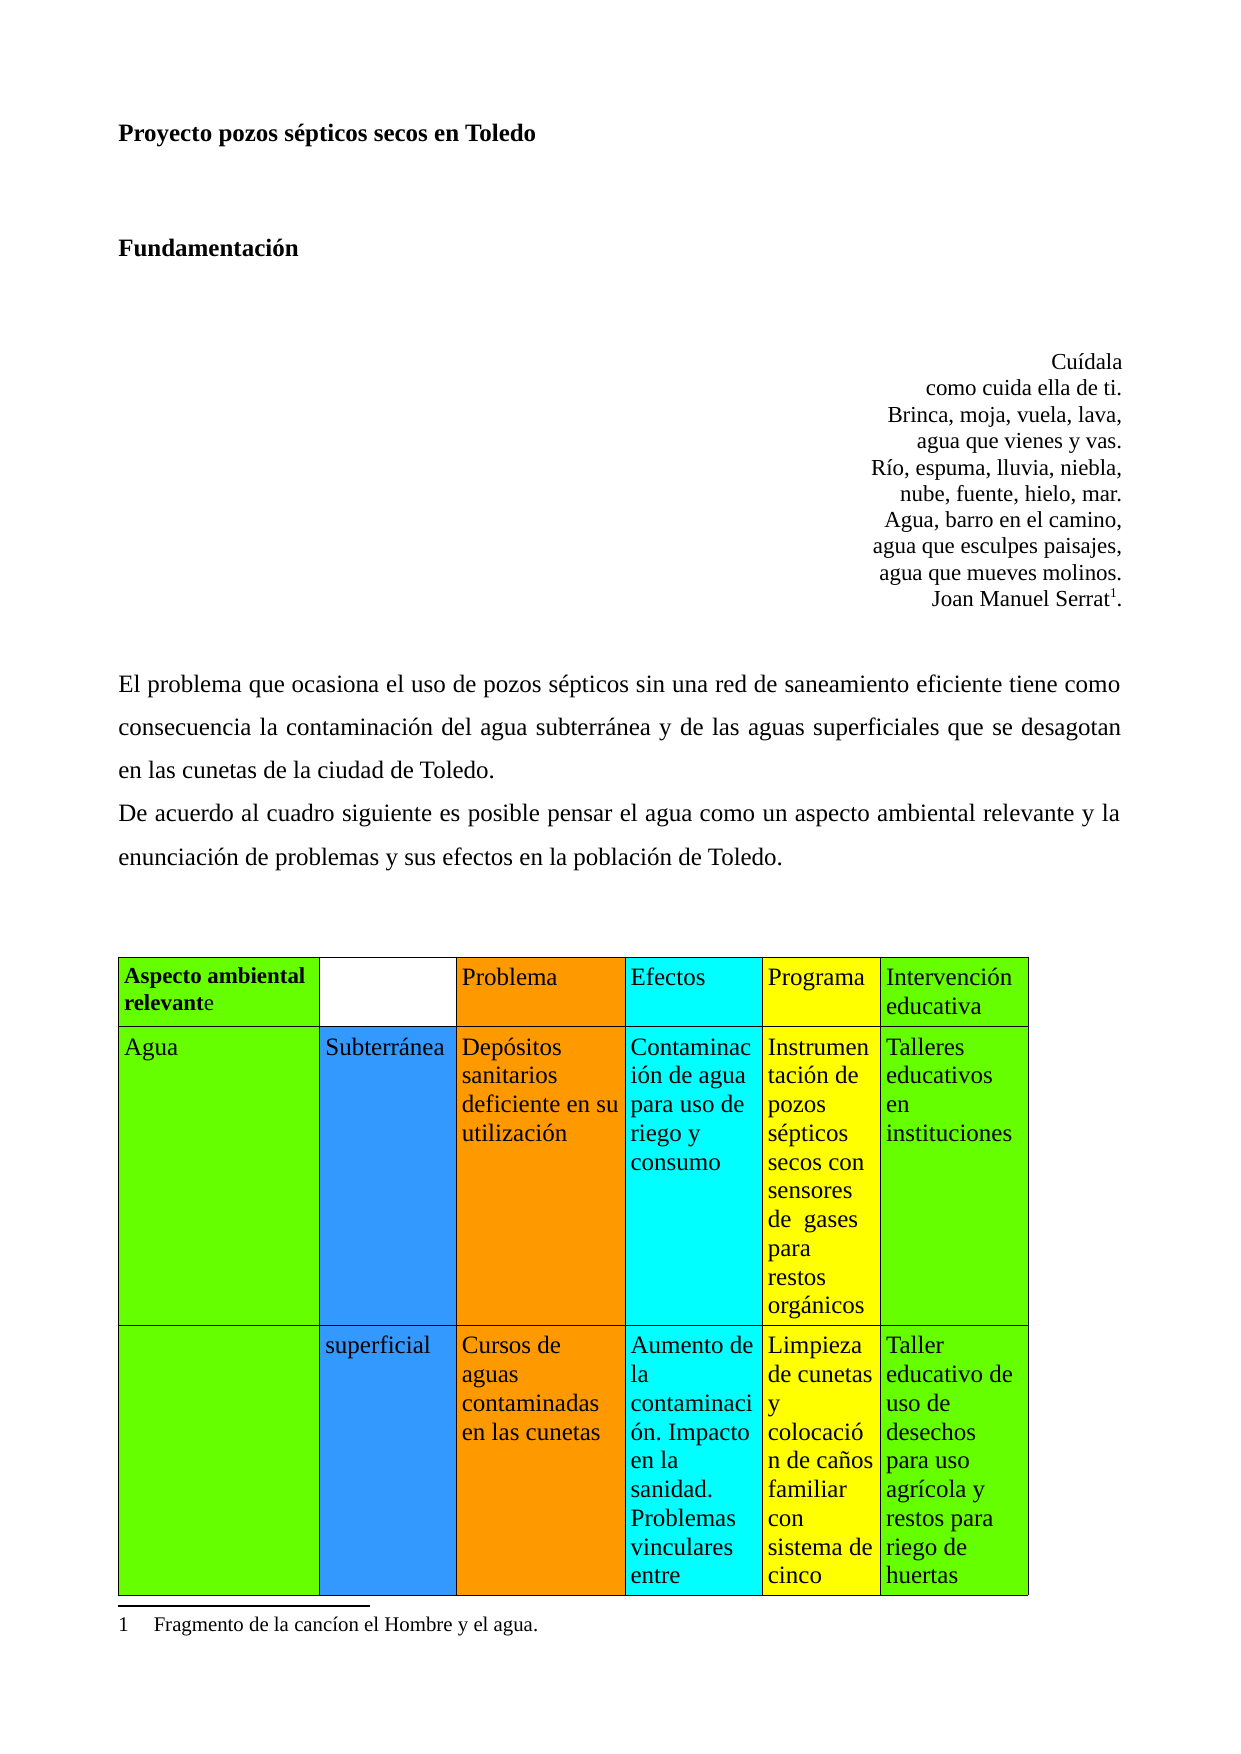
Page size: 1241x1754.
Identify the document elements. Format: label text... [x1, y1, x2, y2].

text agua que esculpes paisajes, [118, 533, 1122, 559]
table_cell Talleres educativos en instituciones [881, 1027, 1028, 1325]
table_cell Limpieza de cunetas y colocación de caños familiar con sistema de cinco [763, 1326, 880, 1595]
table_cell Agua [119, 1027, 319, 1325]
text Río, espuma, lluvia, niebla, [118, 453, 1122, 480]
table_header [320, 958, 456, 1026]
text De acuerdo al cuadro siguiente es posible pensar el agua como un aspecto ambiental relevante y la enunciación de problemas y sus efectos en la población de Toledo. [118, 798, 1122, 870]
text Fundamentación [118, 233, 1122, 262]
text Fragmento de la cancíon el Hombre y el agua. [118, 1612, 1122, 1636]
table_cell Taller educativo de uso de desechos para uso agrícola y restos para riego de huertas [881, 1326, 1028, 1595]
table_header Efectos [626, 958, 762, 1026]
text nube, fuente, hielo, mar. [118, 480, 1122, 506]
text agua que vienes y vas. [118, 427, 1122, 453]
table_header Problema [457, 958, 625, 1026]
table_cell Aumento de la contaminación. Impacto en la sanidad. Problemas vinculares entre [626, 1326, 762, 1595]
text El problema que ocasiona el uso de pozos sépticos sin una red de saneamiento eficiente tiene como consecuencia la contaminación del agua subterránea y de las aguas superficiales que se desagotan en las cunetas de la ciudad de Toledo. [118, 669, 1122, 784]
text agua que mueves molinos. [118, 559, 1122, 585]
text Joan Manuel Serrat. [118, 585, 1122, 612]
text como cuida ella de ti. [118, 374, 1122, 401]
table_header Programa [763, 958, 880, 1026]
text Cuídala [118, 348, 1122, 374]
table_cell [119, 1326, 319, 1595]
table_cell Depósitos sanitarios deficiente en su utilización [457, 1027, 625, 1325]
table_cell Instrumentación de pozos sépticos secos con sensores de gases para restos orgánicos [763, 1027, 880, 1325]
table_cell Subterránea [320, 1027, 456, 1325]
table_cell superficial [320, 1326, 456, 1595]
table_cell Contaminación de agua para uso de riego y consumo [626, 1027, 762, 1325]
text Brinca, moja, vuela, lava, [118, 401, 1122, 427]
table_header Intervención educativa [881, 958, 1028, 1026]
table_header Aspecto ambiental relevante [119, 958, 319, 1026]
text Proyecto pozos sépticos secos en Toledo [118, 118, 1122, 147]
text Agua, barro en el camino, [118, 506, 1122, 533]
table_cell Cursos de aguas contaminadas en las cunetas [457, 1326, 625, 1595]
